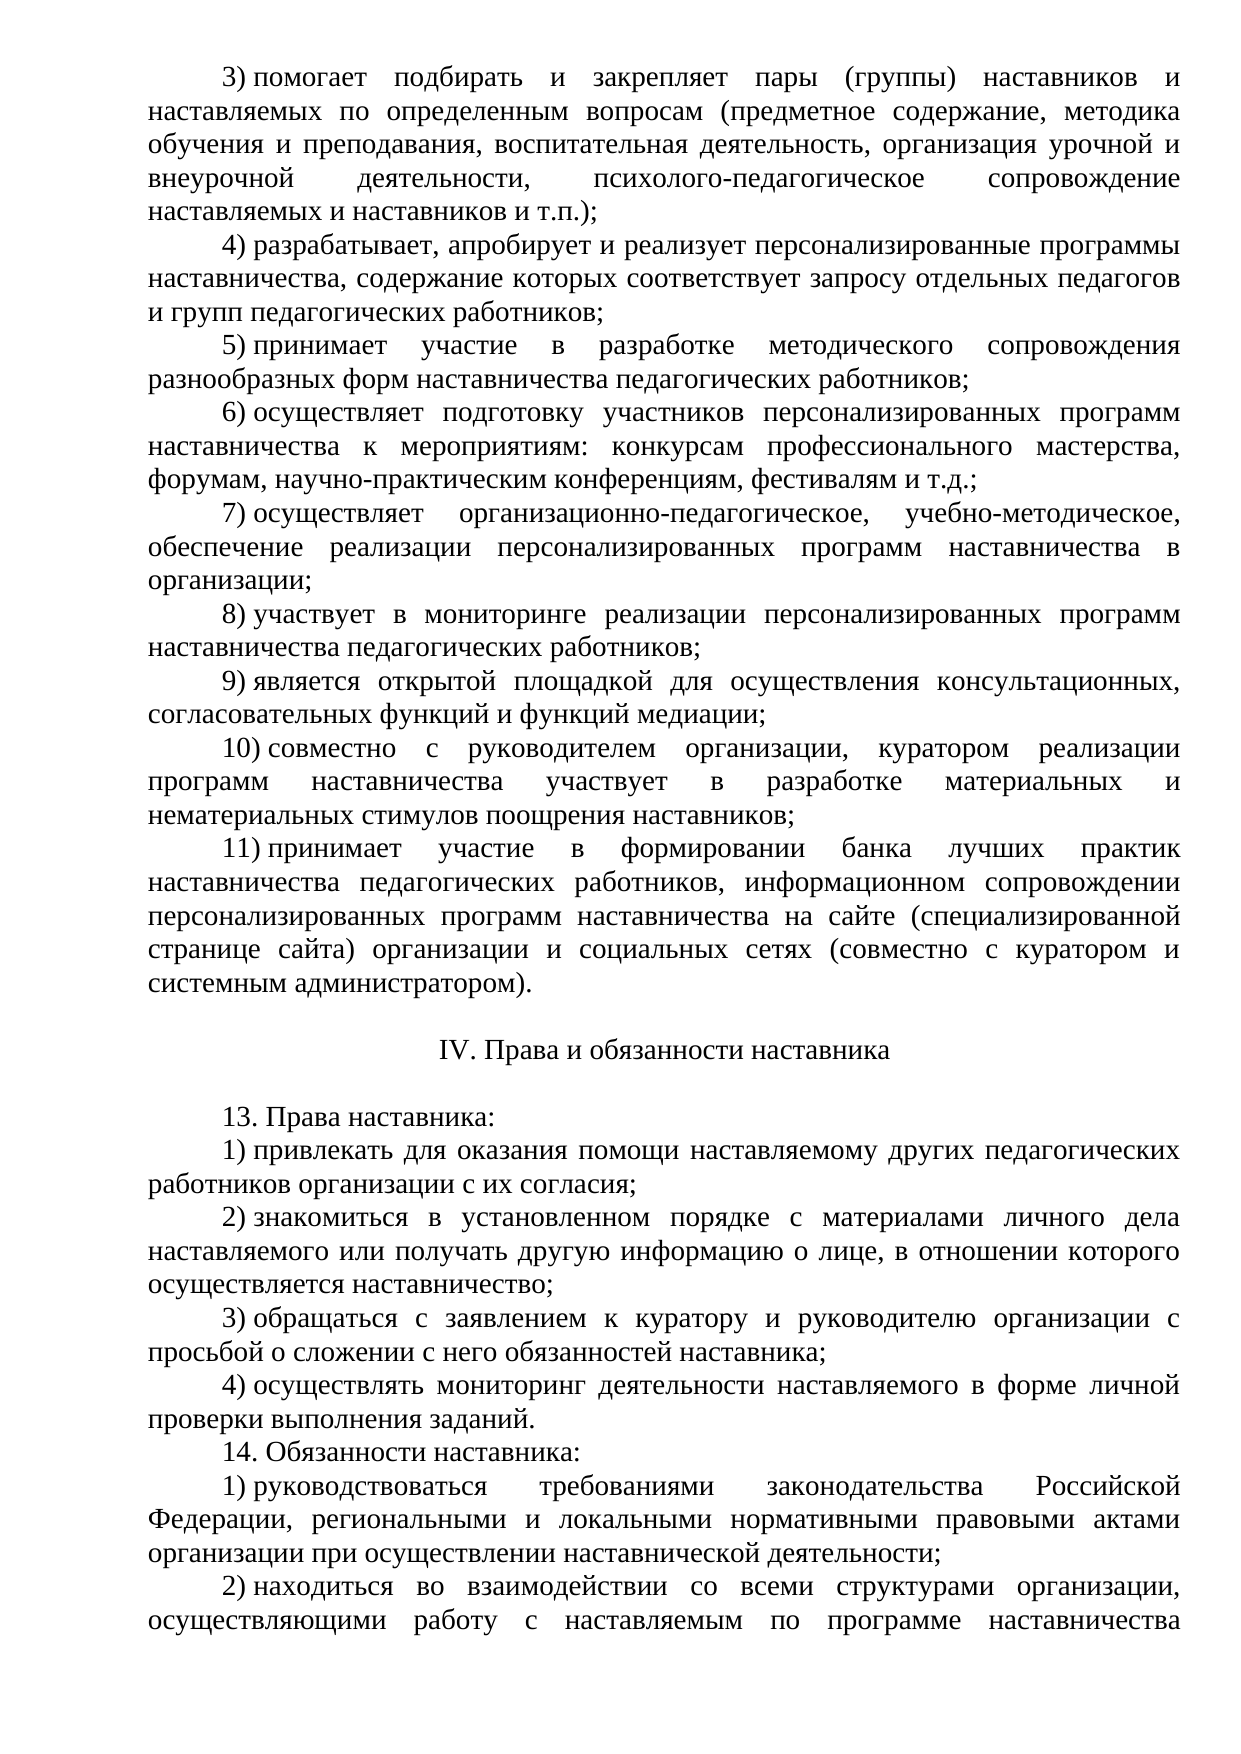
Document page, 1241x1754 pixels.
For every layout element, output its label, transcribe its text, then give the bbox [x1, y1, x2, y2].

text 11) принимает участие в формировании банка лучших практик наставничества педагогических работников, информационном сопровождении персонализированных программ наставничества на сайте (специализированной странице сайта) организации и социальных сетях (совместно с куратором и системным администратором). [148, 831, 1181, 998]
text 9) является открытой площадкой для осуществления консультационных, согласовательных функций и функций медиации; [148, 663, 1181, 730]
text 1) руководствоваться требованиями законодательства Российской Федерации, региональными и локальными нормативными правовыми актами организации при осуществлении наставнической деятельности; [148, 1468, 1181, 1568]
text 6) осуществляет подготовку участников персонализированных программ наставничества к мероприятиям: конкурсам профессионального мастерства, форумам, научно-практическим конференциям, фестивалям и т.д.; [148, 394, 1181, 495]
text 1) привлекать для оказания помощи наставляемому других педагогических работников организации с их согласия; [148, 1132, 1181, 1199]
text 2) знакомиться в установленном порядке с материалами личного дела наставляемого или получать другую информацию о лице, в отношении которого осуществляется наставничество; [148, 1199, 1181, 1300]
text 8) участвует в мониторинге реализации персонализированных программ наставничества педагогических работников; [148, 596, 1181, 663]
text 7) осуществляет организационно-педагогическое, учебно-методическое, обеспечение реализации персонализированных программ наставничества в организации; [148, 495, 1181, 596]
text 13. Права наставника: [148, 1099, 1181, 1132]
text 3) помогает подбирать и закрепляет пары (группы) наставников и наставляемых по определенным вопросам (предметное содержание, методика обучения и преподавания, воспитательная деятельность, организация урочной и внеурочной деятельности, психолого-педагогическое сопровождение наставляемых и наставников и т.п.); [148, 59, 1181, 227]
text 5) принимает участие в разработке методического сопровождения разнообразных форм наставничества педагогических работников; [148, 327, 1181, 394]
text 2) находиться во взаимодействии со всеми структурами организации, осуществляющими работу с наставляемым по программе наставничества [148, 1568, 1181, 1636]
text IV. Права и обязанности наставника [148, 1032, 1181, 1065]
text 4) разрабатывает, апробирует и реализует персонализированные программы наставничества, содержание которых соответствует запросу отдельных педагогов и групп педагогических работников; [148, 227, 1181, 327]
text 3) обращаться с заявлением к куратору и руководителю организации с просьбой о сложении с него обязанностей наставника; [148, 1300, 1181, 1367]
text 4) осуществлять мониторинг деятельности наставляемого в форме личной проверки выполнения заданий. [148, 1367, 1181, 1434]
text 10) совместно с руководителем организации, куратором реализации программ наставничества участвует в разработке материальных и нематериальных стимулов поощрения наставников; [148, 730, 1181, 831]
text 14. Обязанности наставника: [148, 1434, 1181, 1468]
